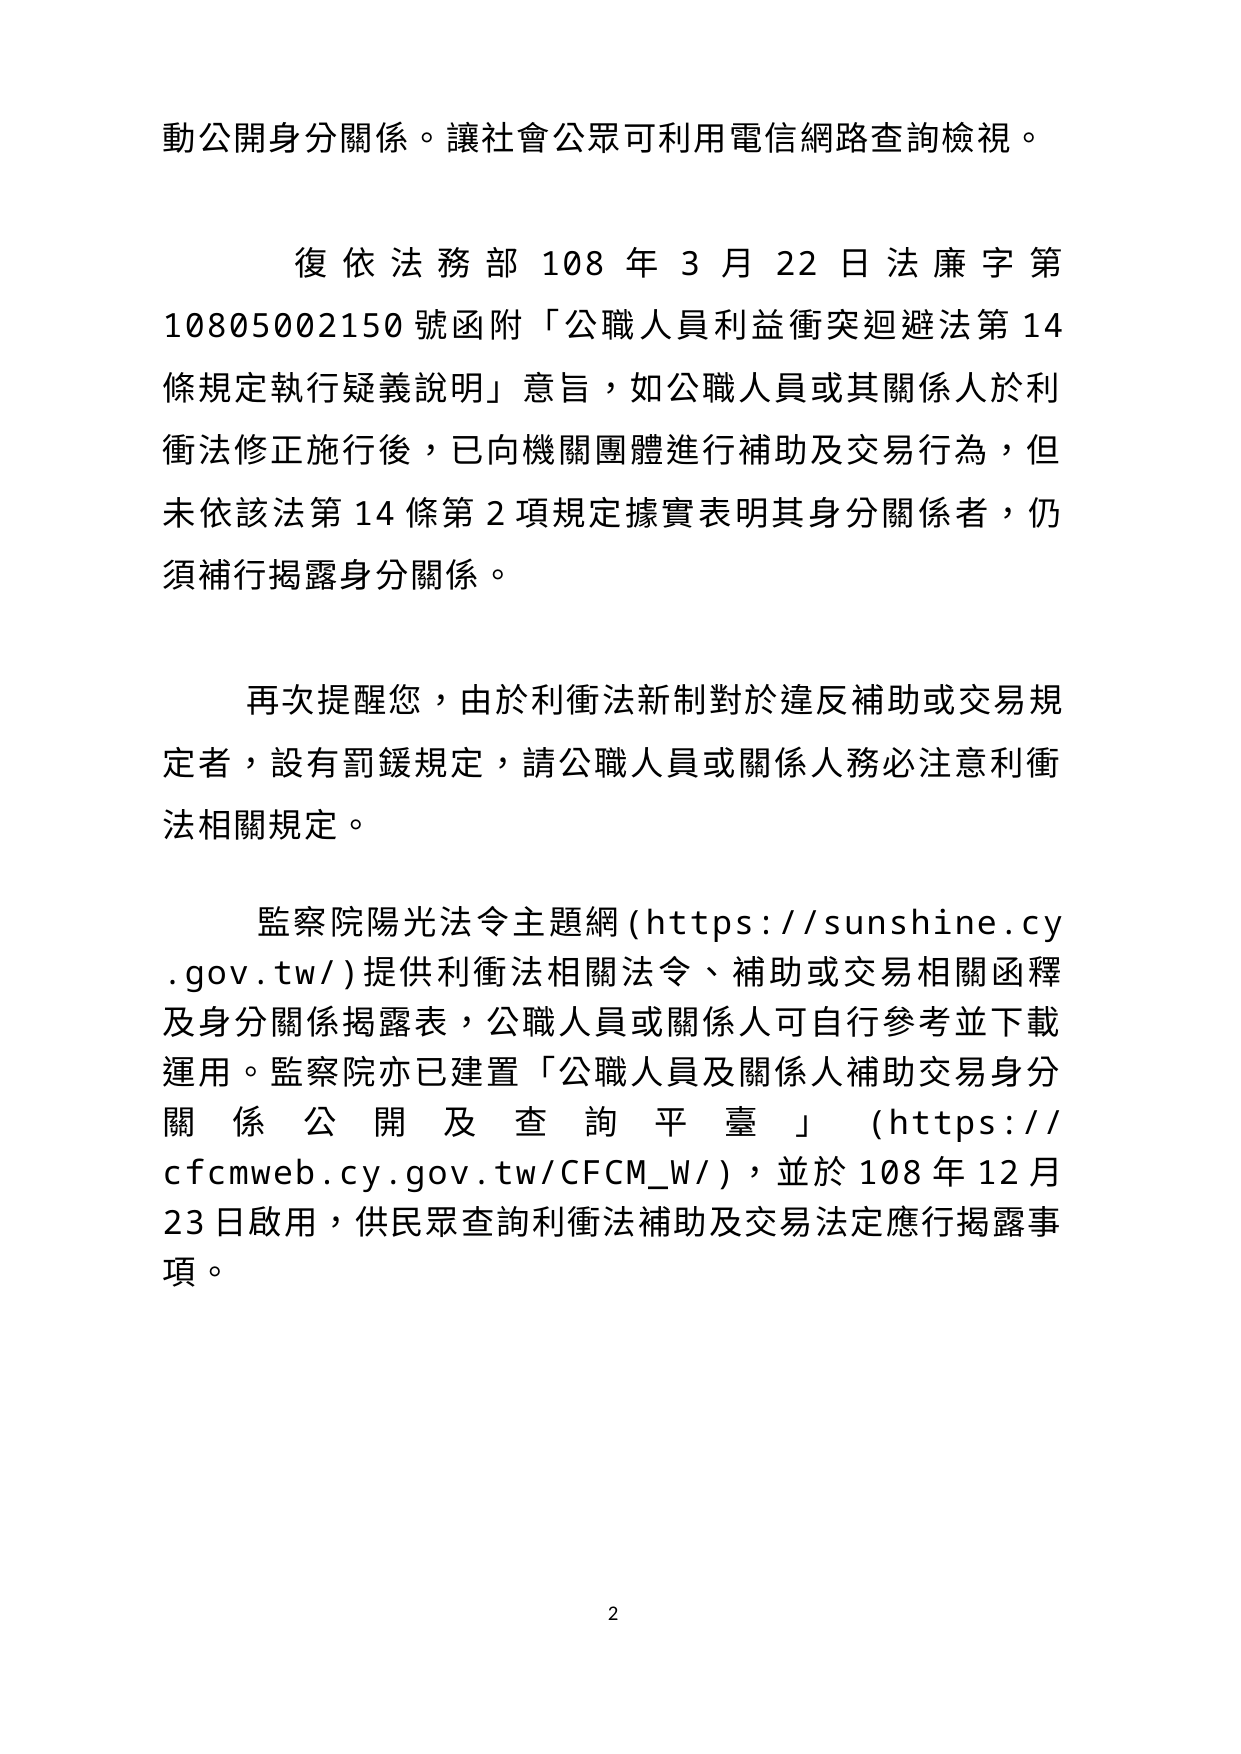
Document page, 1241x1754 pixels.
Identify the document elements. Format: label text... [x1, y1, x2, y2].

text 監察院陽光法令主題網(https://sunshine.cy.gov.tw/)提供利衝法相關法令、補助或交易相關函釋及身分關係揭露表，公職人員或關係人可自行參考並下載運用。監察院亦已建置「公職人員及關係人補助交易身分關係公開及查詢平臺」(https://cfcmweb.cy.gov.tw/CFCM_W/)，並於108年12月23日啟用，供民眾查詢利衝法補助及交易法定應行揭露事項。 [162, 894, 1063, 1294]
text 復依法務部108年3月22日法廉字第10805002150號函附「公職人員利益衝突迴避法第14條規定執行疑義說明」意旨，如公職人員或其關係人於利衝法修正施行後，已向機關團體進行補助及交易行為，但未依該法第14條第2項規定據實表明其身分關係者，仍須補行揭露身分關係。 [162, 219, 1063, 594]
text 再次提醒您，由於利衝法新制對於違反補助或交易規定者，設有罰鍰規定，請公職人員或關係人務必注意利衝法相關規定。 [162, 657, 1063, 844]
text 動公開身分關係。讓社會公眾可利用電信網路查詢檢視。 [162, 94, 1063, 157]
